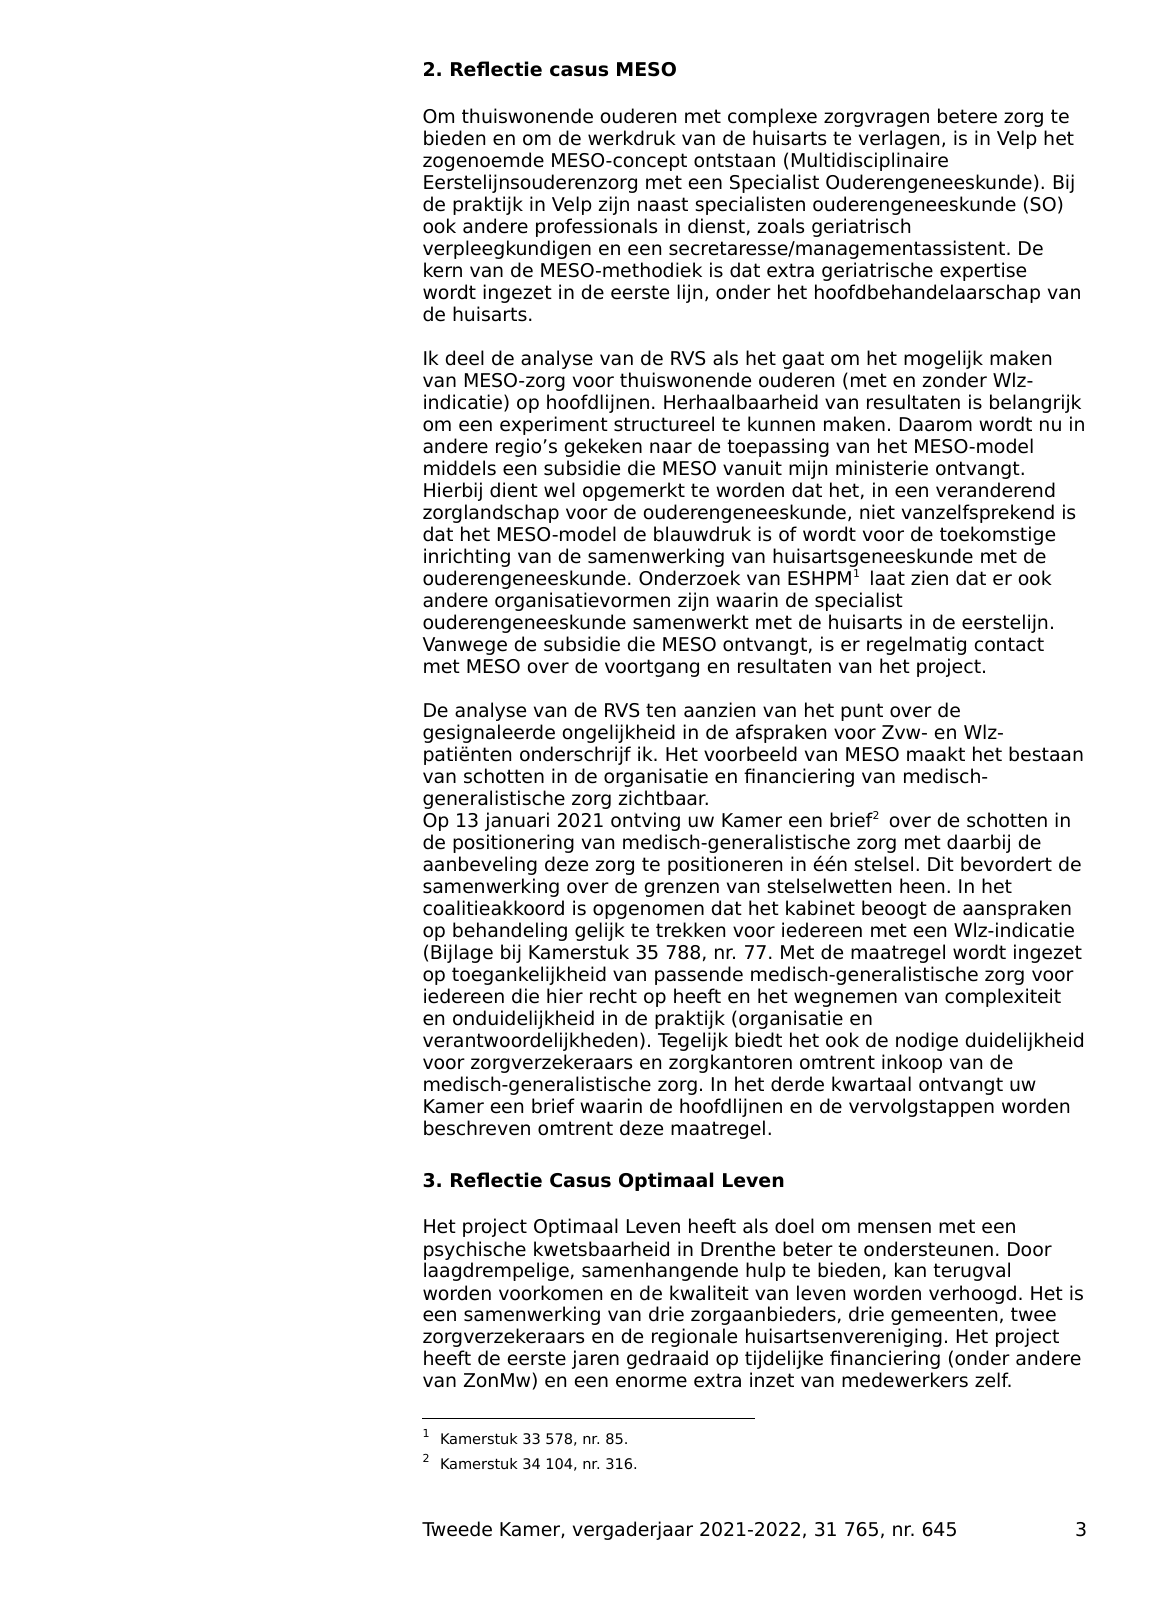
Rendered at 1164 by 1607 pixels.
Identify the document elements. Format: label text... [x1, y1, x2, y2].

text Ik deel de analyse van de RVS als het gaat om het mogelijk maken van MESO-zorg voor thuiswonende ouderen (met en zonder Wlz-indicatie) op hoofdlijnen. Herhaalbaarheid van resultaten is belangrijk om een experiment structureel te kunnen maken. Daarom wordt nu in andere regio’s gekeken naar de toepassing van het MESO-model middels een subsidie die MESO vanuit mijn ministerie ontvangt. Hierbij dient wel opgemerkt te worden dat het, in een veranderend zorglandschap voor de ouderengeneeskunde, niet vanzelfsprekend is dat het MESO-model de blauwdruk is of wordt voor de toekomstige inrichting van de samenwerking van huisartsgeneeskunde met de ouderengeneeskunde. Onderzoek van ESHPM laat zien dat er ook andere organisatievormen zijn waarin de specialist ouderengeneeskunde samenwerkt met de huisarts in de eerstelijn. [422, 348, 1087, 634]
text Kamerstuk 34 104, nr. 316. [422, 1452, 1087, 1474]
text Vanwege de subsidie die MESO ontvangt, is er regelmatig contact met MESO over de voortgang en resultaten van het project. [422, 634, 1087, 678]
subtitle 2. Reflectie casus MESO [422, 59, 1087, 81]
text Op 13 januari 2021 ontving uw Kamer een brief over de schotten in de positionering van medisch-generalistische zorg met daarbij de aanbeveling deze zorg te positioneren in één stelsel. Dit bevordert de samenwerking over de grenzen van stelselwetten heen. In het coalitieakkoord is opgenomen dat het kabinet beoogt de aanspraken op behandeling gelijk te trekken voor iedereen met een Wlz-indicatie (Bijlage bij Kamerstuk 35 788, nr. 77. Met de maatregel wordt ingezet op toegankelijkheid van passende medisch-generalistische zorg voor iedereen die hier recht op heeft en het wegnemen van complexiteit en onduidelijkheid in de praktijk (organisatie en verantwoordelijkheden). Tegelijk biedt het ook de nodige duidelijkheid voor zorgverzekeraars en zorgkantoren omtrent inkoop van de medisch-generalistische zorg. In het derde kwartaal ontvangt uw Kamer een brief waarin de hoofdlijnen en de vervolgstappen worden beschreven omtrent deze maatregel. [422, 810, 1087, 1139]
text Om thuiswonende ouderen met complexe zorgvragen betere zorg te bieden en om de werkdruk van de huisarts te verlagen, is in Velp het zogenoemde MESO-concept ontstaan (Multidisciplinaire Eerstelijnsouderenzorg met een Specialist Ouderengeneeskunde). Bij de praktijk in Velp zijn naast specialisten ouderengeneeskunde (SO) ook andere professionals in dienst, zoals geriatrisch verpleegkundigen en een secretaresse/managementassistent. De kern van de MESO-methodiek is dat extra geriatrische expertise wordt ingezet in de eerste lijn, onder het hoofdbehandelaarschap van de huisarts. [422, 106, 1087, 326]
text De analyse van de RVS ten aanzien van het punt over de gesignaleerde ongelijkheid in de afspraken voor Zvw- en Wlz-patiënten onderschrijf ik. Het voorbeeld van MESO maakt het bestaan van schotten in de organisatie en financiering van medisch-generalistische zorg zichtbaar. [422, 700, 1087, 810]
text Kamerstuk 33 578, nr. 85. [422, 1427, 1087, 1449]
text Het project Optimaal Leven heeft als doel om mensen met een psychische kwetsbaarheid in Drenthe beter te ondersteunen. Door laagdrempelige, samenhangende hulp te bieden, kan terugval worden voorkomen en de kwaliteit van leven worden verhoogd. Het is een samenwerking van drie zorgaanbieders, drie gemeenten, twee zorgverzekeraars en de regionale huisartsenvereniging. Het project heeft de eerste jaren gedraaid op tijdelijke financiering (onder andere van ZonMw) en een enorme extra inzet van medewerkers zelf. [422, 1216, 1087, 1392]
subtitle 3. Reflectie Casus Optimaal Leven [422, 1169, 1087, 1191]
